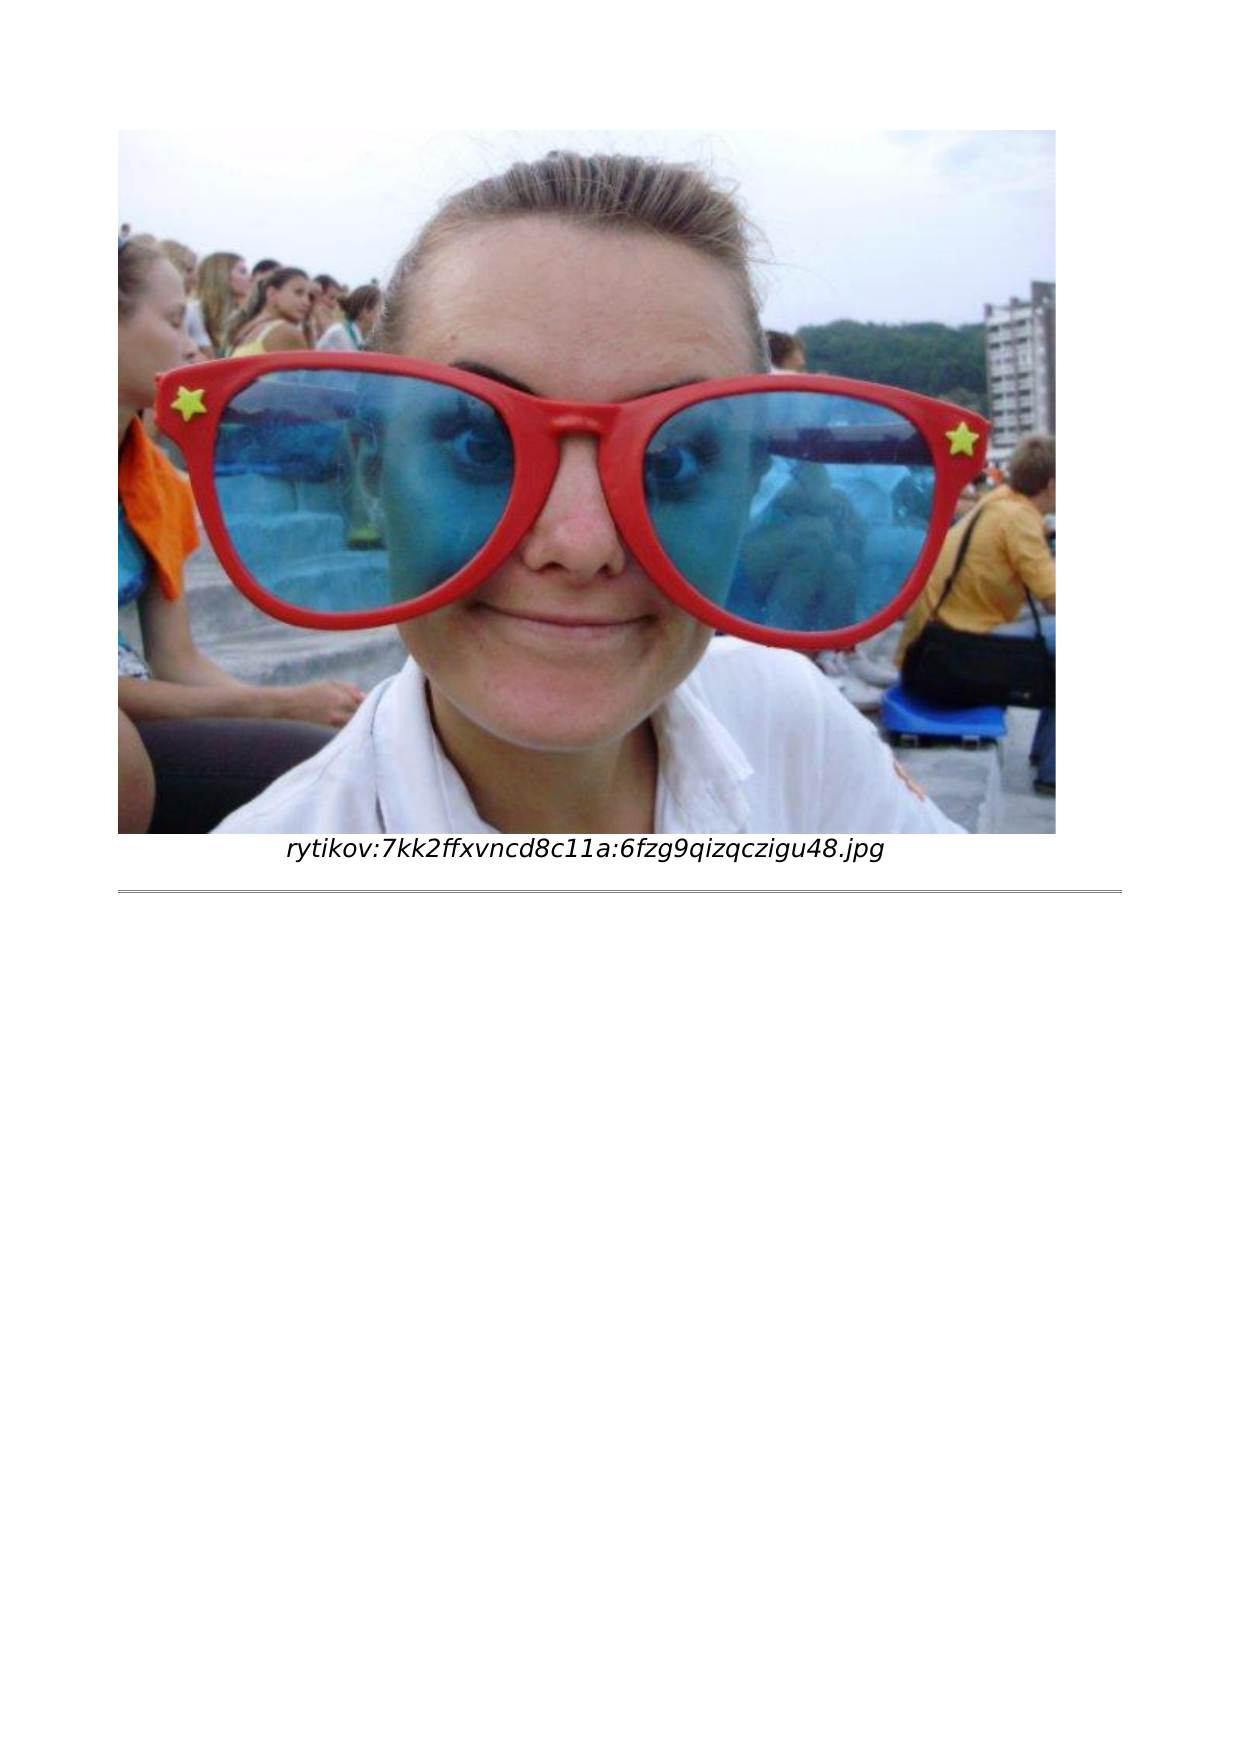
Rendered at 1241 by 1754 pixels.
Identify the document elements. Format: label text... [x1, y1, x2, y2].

text rytikov:7kk2ffxvncd8c11a:6fzg9qizqczigu48.jpg [118, 834, 1056, 863]
picture [118, 130, 1056, 834]
